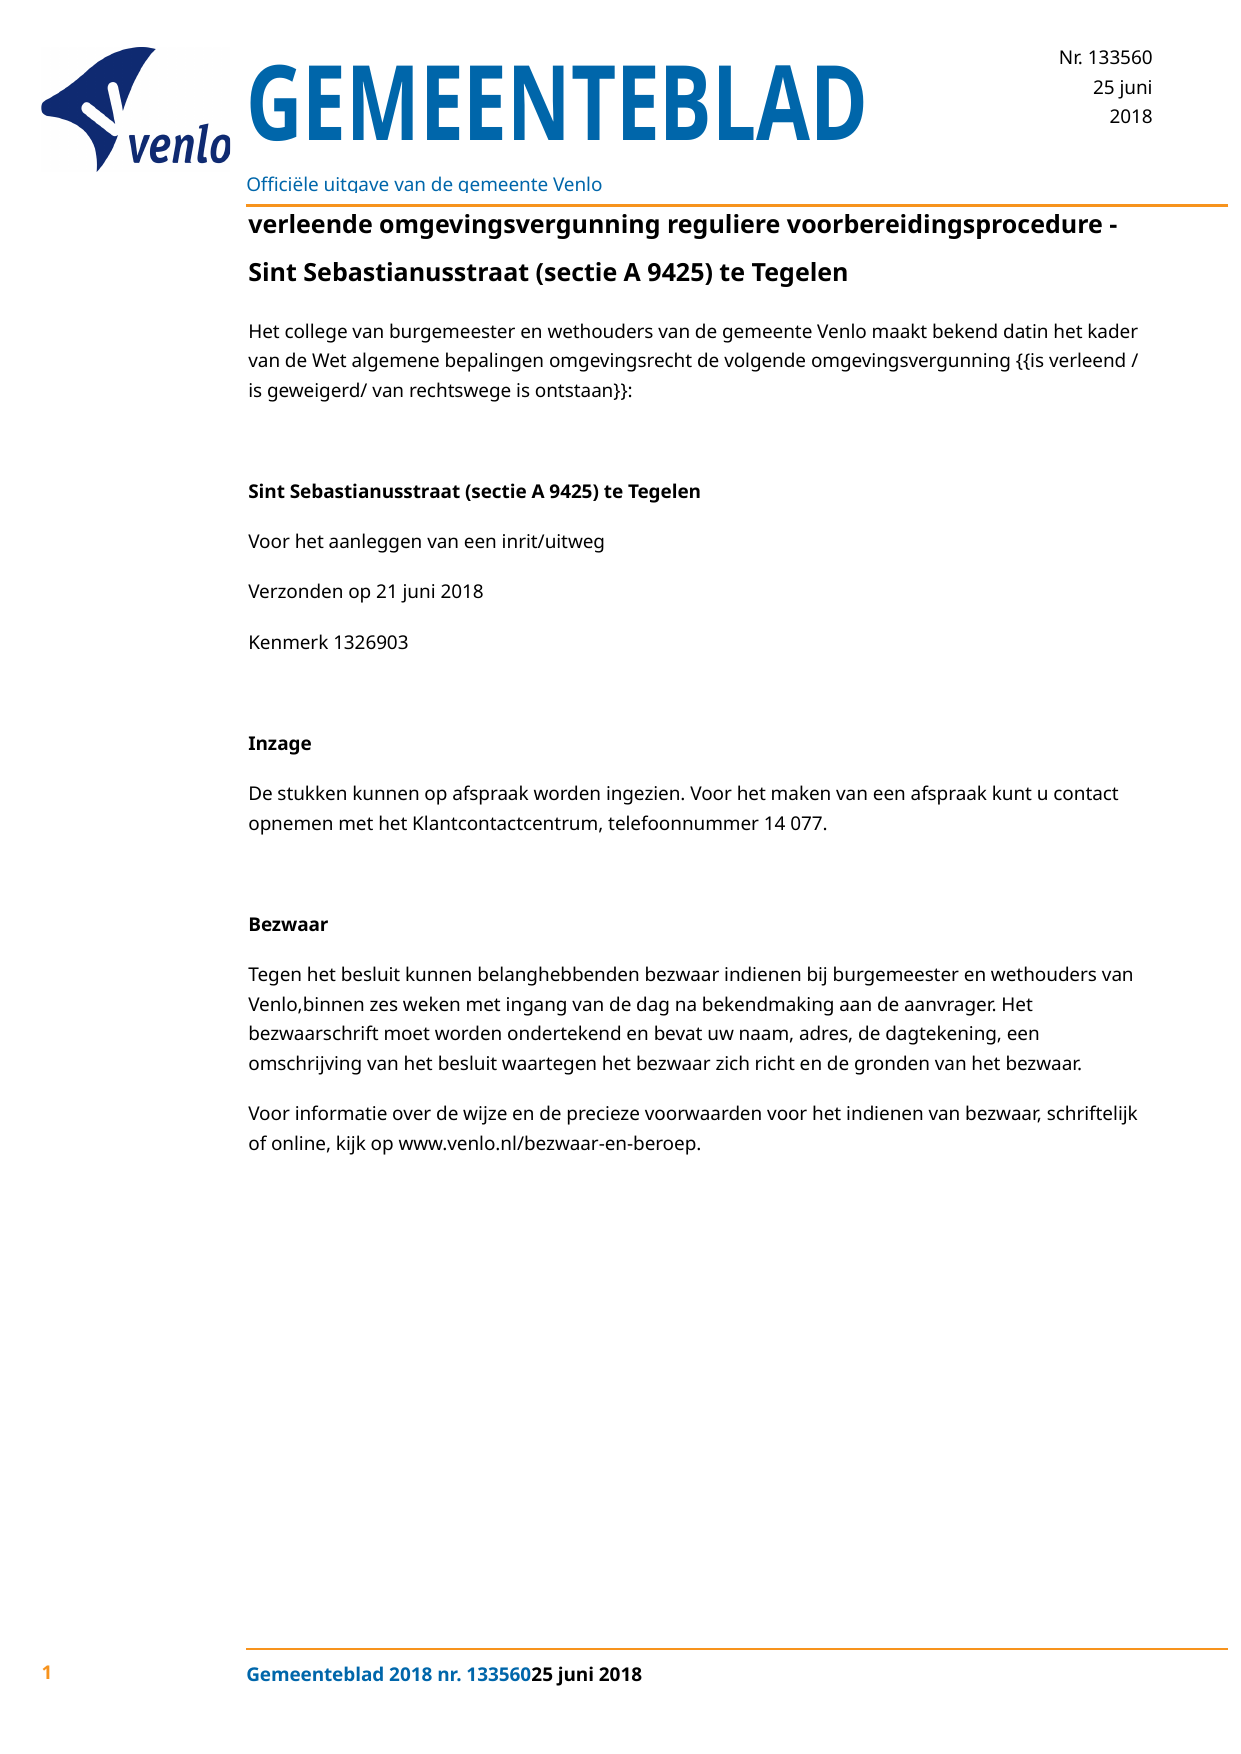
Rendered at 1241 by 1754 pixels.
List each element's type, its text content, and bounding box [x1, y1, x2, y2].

text verleende omgevingsvergunning reguliere voorbereidingsprocedure - Sint Sebastianusstraat (sectie A 9425) te Tegelen [248, 207, 1152, 288]
text Voor informatie over de wijze en de precieze voorwaarden voor het indienen van bezwaar, schriftelijk of online, kijk op www.venlo.nl/bezwaar-en-beroep. [248, 1100, 1152, 1156]
text Verzonden op 21 juni 2018 [248, 579, 1152, 604]
text Voor het aanleggen van een inrit/uitweg [248, 528, 1152, 554]
picture [41, 47, 231, 172]
text Het college van burgemeester en wethouders van de gemeente Venlo maakt bekend datin het kader van de Wet algemene bepalingen omgevingsrecht de volgende omgevingsvergunning {{is verleend / is geweigerd/ van rechtswege is ontstaan}}: [248, 318, 1152, 403]
text Bezwaar [248, 911, 1152, 937]
text Inzage [248, 730, 1152, 756]
text Tegen het besluit kunnen belanghebbenden bezwaar indienen bij burgemeester en wethouders van Venlo,binnen zes weken met ingang van de dag na bekendmaking aan de aanvrager. Het bezwaarschrift moet worden ondertekend en bevat uw naam, adres, de dagtekening, een omschrijving van het besluit waartegen het bezwaar zich richt en de gronden van het bezwaar. [248, 961, 1152, 1076]
text Sint Sebastianusstraat (sectie A 9425) te Tegelen [248, 478, 1152, 504]
text De stukken kunnen op afspraak worden ingezien. Voor het maken van een afspraak kunt u contact opnemen met het Klantcontactcentrum, telefoonnummer 14 077. [248, 780, 1152, 836]
text Kenmerk 1326903 [248, 629, 1152, 655]
